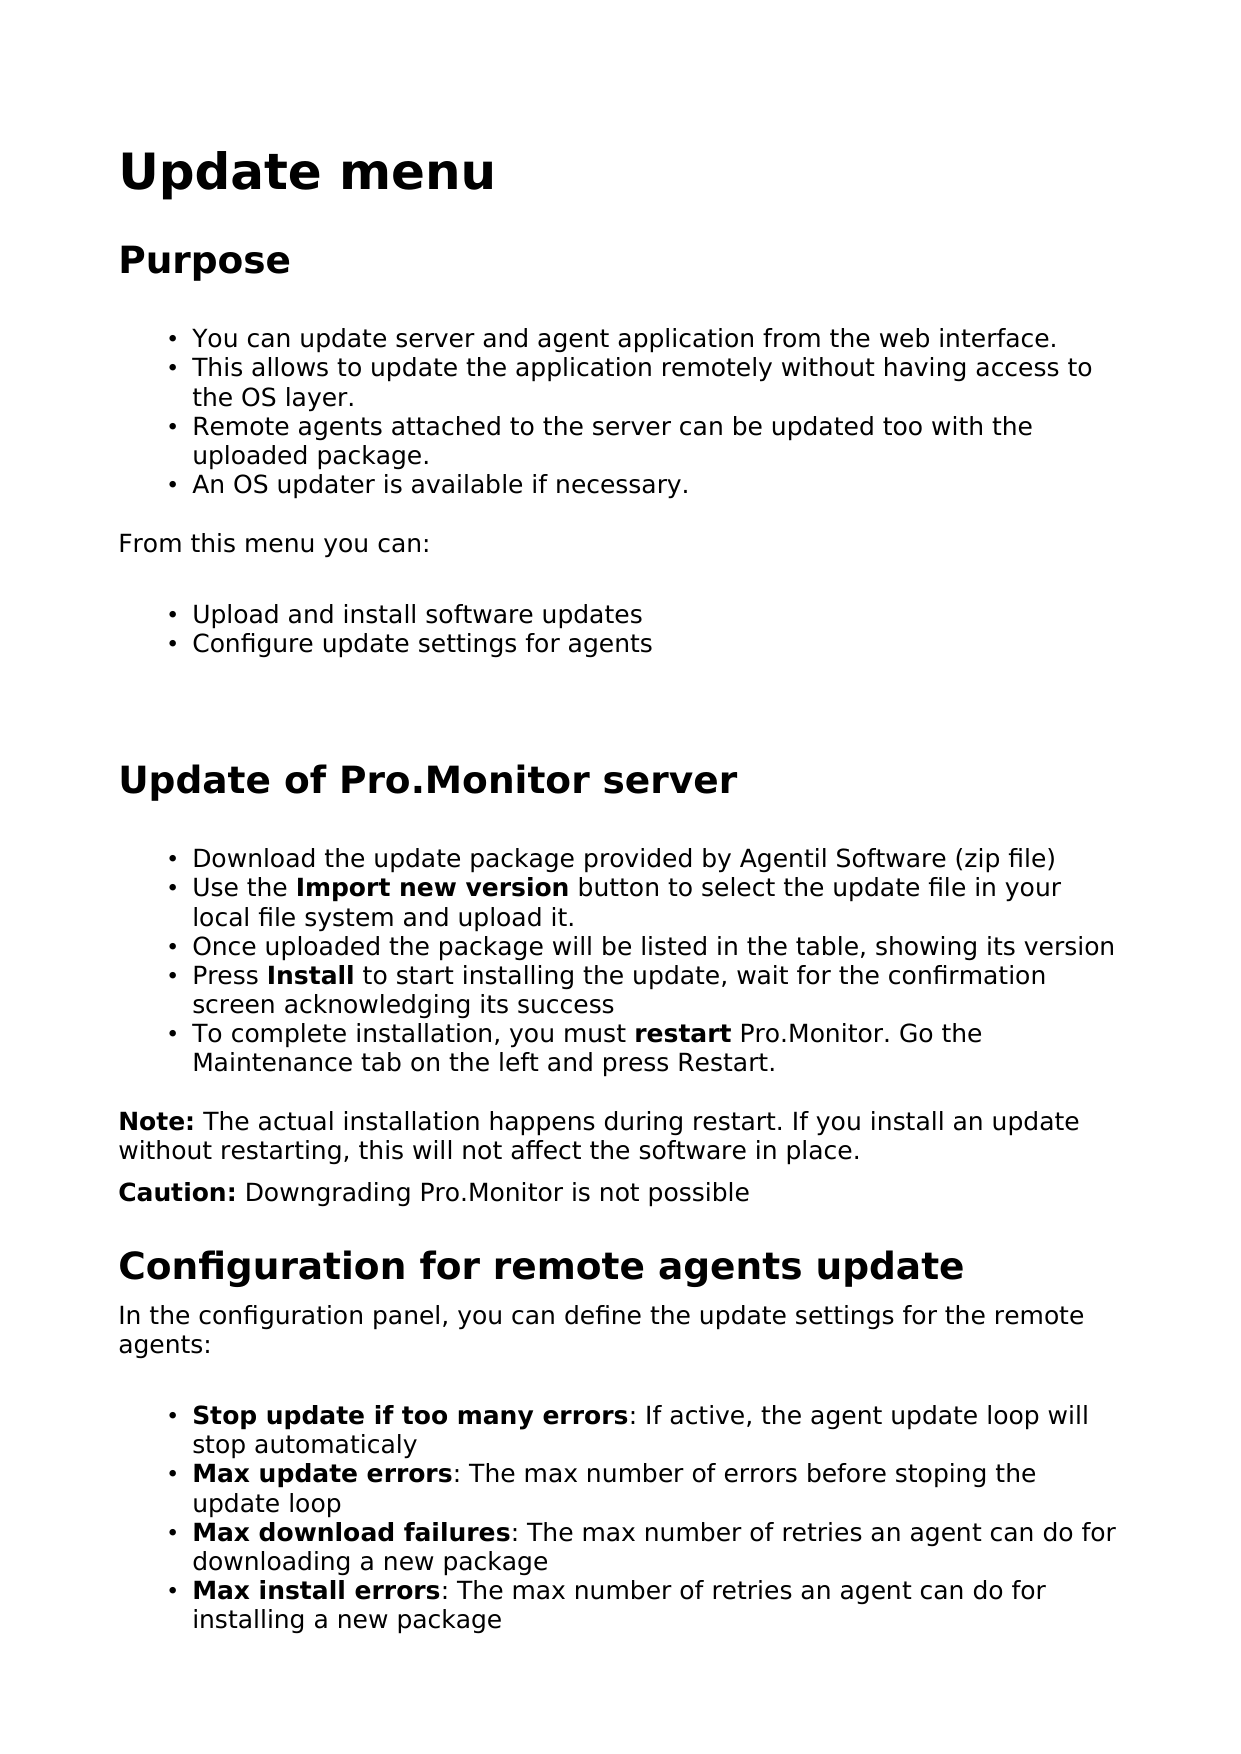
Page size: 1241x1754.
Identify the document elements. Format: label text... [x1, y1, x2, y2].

list Press Install to start installing the update, wait for the confirmation screen acknowledging its success [177, 961, 1122, 1019]
list This allows to update the application remotely without having access to the OS layer. [177, 354, 1122, 412]
subtitle Update of Pro.Monitor server [118, 759, 1122, 802]
list You can update server and agent application from the web interface. [177, 324, 1122, 354]
list An OS updater is available if necessary. [177, 470, 1122, 499]
list Stop update if too many errors: If active, the agent update loop will stop automaticaly [177, 1401, 1122, 1459]
list To complete installation, you must restart Pro.Monitor. Go the Maintenance tab on the left and press Restart. [177, 1019, 1122, 1078]
text In the configuration panel, you can define the update settings for the remote agents: [118, 1301, 1122, 1359]
list Remote agents attached to the server can be updated too with the uploaded package. [177, 412, 1122, 470]
text Caution: Downgrading Pro.Monitor is not possible [118, 1178, 1122, 1207]
list Upload and install software updates [177, 600, 1122, 629]
subtitle Purpose [118, 239, 1122, 282]
list Download the update package provided by Agentil Software (zip file) [177, 844, 1122, 874]
list Use the Import new version button to select the update file in your local file system and upload it. [177, 874, 1122, 932]
list Max update errors: The max number of errors before stoping the update loop [177, 1459, 1122, 1518]
list Configure update settings for agents [177, 629, 1122, 658]
list Once uploaded the package will be listed in the table, showing its version [177, 932, 1122, 961]
list Max install errors: The max number of retries an agent can do for installing a new package [177, 1576, 1122, 1634]
text Note: The actual installation happens during restart. If you install an update without restarting, this will not affect the software in place. [118, 1107, 1122, 1166]
subtitle Update menu [118, 143, 1122, 201]
text From this menu you can: [118, 529, 1122, 558]
subtitle Configuration for remote agents update [118, 1245, 1122, 1288]
list Max download failures: The max number of retries an agent can do for downloading a new package [177, 1518, 1122, 1576]
